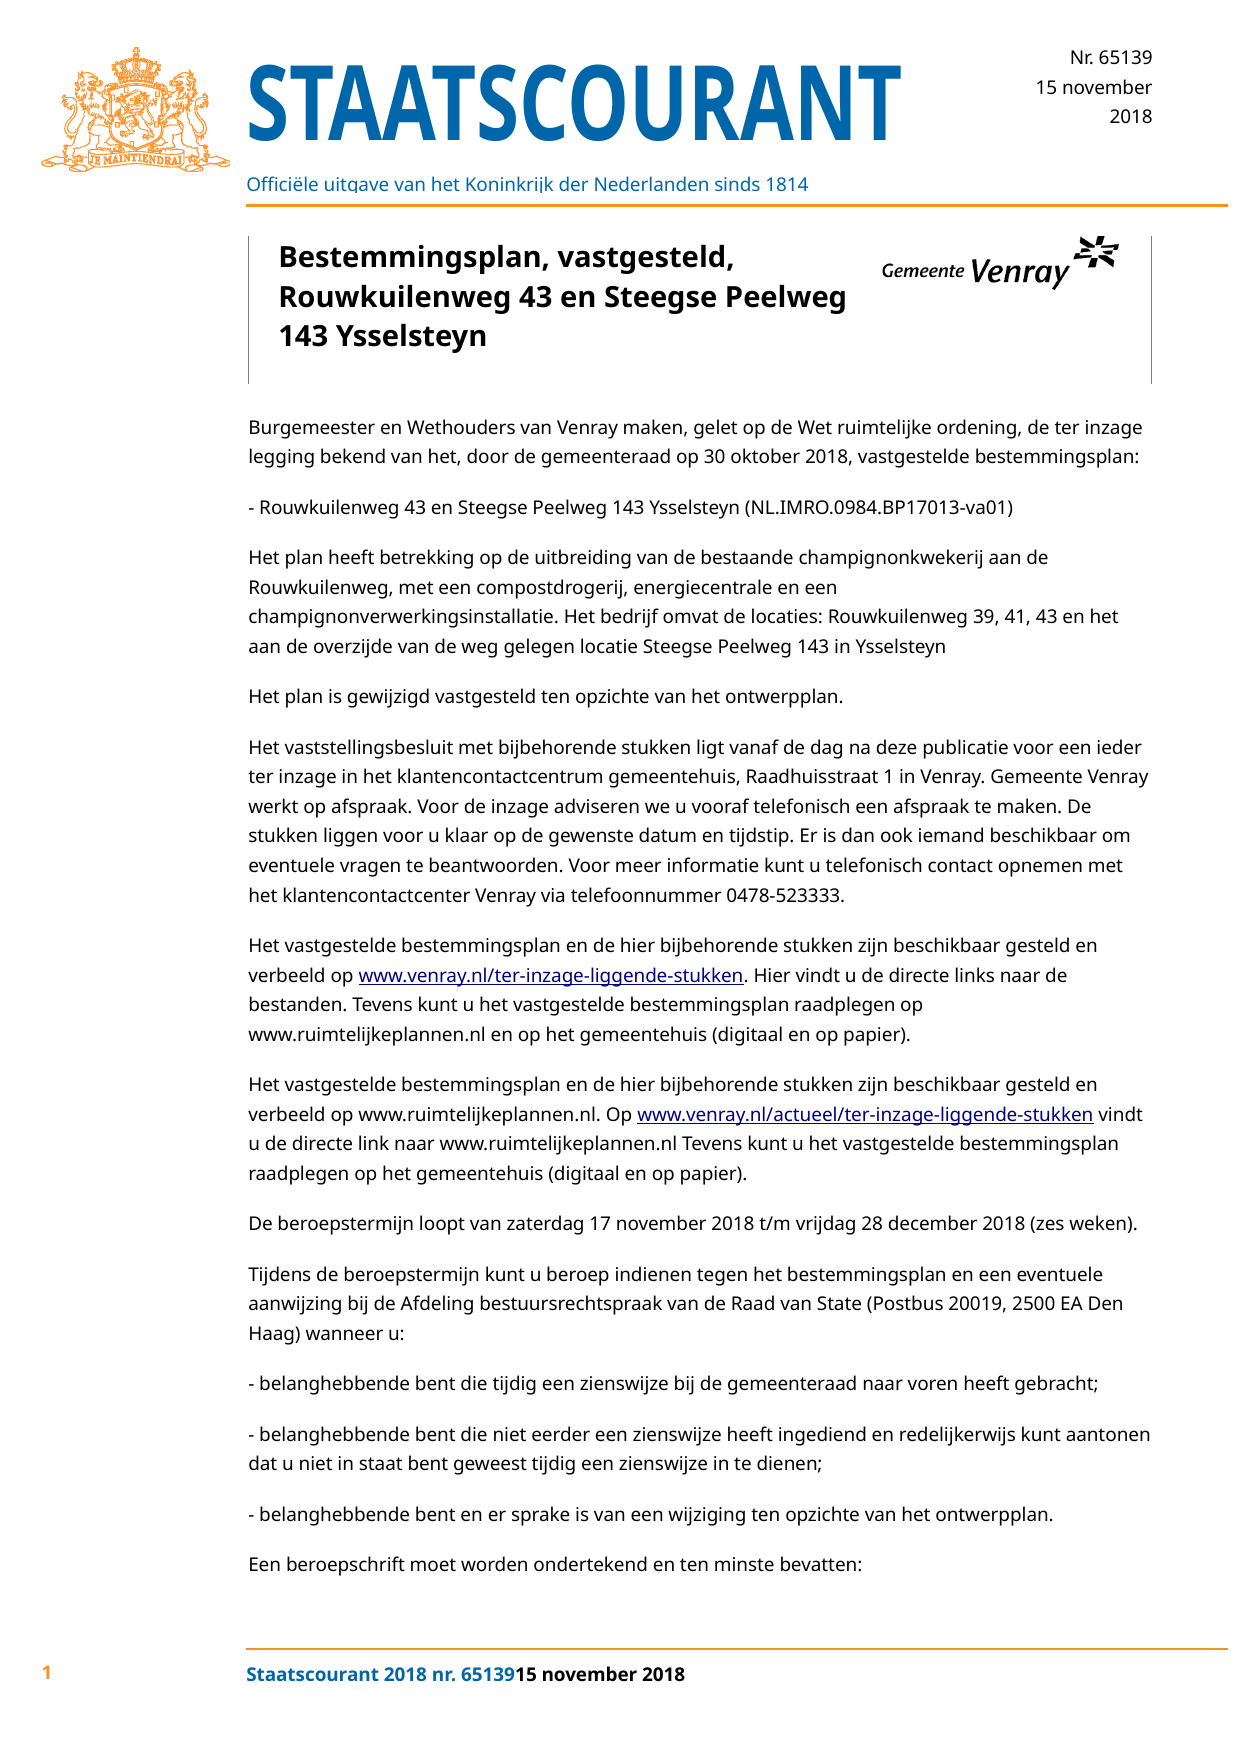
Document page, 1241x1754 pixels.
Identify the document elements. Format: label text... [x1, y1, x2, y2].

text Tijdens de beroepstermijn kunt u beroep indienen tegen het bestemmingsplan en een eventuele aanwijzing bij de Afdeling bestuursrechtspraak van de Raad van State (Postbus 20019, 2500 EA Den Haag) wanneer u: [248, 1261, 1152, 1346]
picture [882, 236, 1119, 290]
text - Rouwkuilenweg 43 en Steegse Peelweg 143 Ysselsteyn (NL.IMRO.0984.BP17013-va01) [248, 494, 1152, 520]
picture [41, 47, 231, 172]
text - belanghebbende bent die tijdig een zienswijze bij de gemeenteraad naar voren heeft gebracht; [248, 1371, 1152, 1396]
text Het plan is gewijzigd vastgesteld ten opzichte van het ontwerpplan. [248, 683, 1152, 709]
table_header [850, 236, 1151, 384]
text Het vastgestelde bestemmingsplan en de hier bijbehorende stukken zijn beschikbaar gesteld en verbeeld op www.venray.nl/ter-inzage-liggende-stukken. Hier vindt u de directe links naar de bestanden. Tevens kunt u het vastgestelde bestemmingsplan raadplegen op www.ruimtelijkeplannen.nl en op het gemeentehuis (digitaal en op papier). [248, 932, 1152, 1047]
text Het vastgestelde bestemmingsplan en de hier bijbehorende stukken zijn beschikbaar gesteld en verbeeld op www.ruimtelijkeplannen.nl. Op www.venray.nl/actueel/ter-inzage-liggende-stukken vindt u de directe link naar www.ruimtelijkeplannen.nl Tevens kunt u het vastgestelde bestemmingsplan raadplegen op het gemeentehuis (digitaal en op papier). [248, 1071, 1152, 1186]
text Het plan heeft betrekking op de uitbreiding van de bestaande champignonkwekerij aan de Rouwkuilenweg, met een compostdrogerij, energiecentrale en een champignonverwerkingsinstallatie. Het bedrijf omvat de locaties: Rouwkuilenweg 39, 41, 43 en het aan de overzijde van de weg gelegen locatie Steegse Peelweg 143 in Ysselsteyn [248, 544, 1152, 659]
text Het vaststellingsbesluit met bijbehorende stukken ligt vanaf de dag na deze publicatie voor een ieder ter inzage in het klantencontactcentrum gemeentehuis, Raadhuisstraat 1 in Venray. Gemeente Venray werkt op afspraak. Voor de inzage adviseren we u vooraf telefonisch een afspraak te maken. De stukken liggen voor u klaar op de gewenste datum en tijdstip. Er is dan ook iemand beschikbaar om eventuele vragen te beantwoorden. Voor meer informatie kunt u telefonisch contact opnemen met het klantencontactcenter Venray via telefoonnummer 0478-523333. [248, 734, 1152, 908]
text - belanghebbende bent en er sprake is van een wijziging ten opzichte van het ontwerpplan. [248, 1501, 1152, 1527]
text Burgemeester en Wethouders van Venray maken, gelet op de Wet ruimtelijke ordening, de ter inzage legging bekend van het, door de gemeenteraad op 30 oktober 2018, vastgestelde bestemmingsplan: [248, 414, 1152, 469]
text - belanghebbende bent die niet eerder een zienswijze heeft ingediend en redelijkerwijs kunt aantonen dat u niet in staat bent geweest tijdig een zienswijze in te dienen; [248, 1421, 1152, 1476]
text De beroepstermijn loopt van zaterdag 17 november 2018 t/m vrijdag 28 december 2018 (zes weken). [248, 1211, 1152, 1236]
text Een beroepschrift moet worden ondertekend en ten minste bevatten: [248, 1551, 1152, 1577]
table_header Bestemmingsplan, vastgesteld, Rouwkuilenweg 43 en Steegse Peelweg 143 Ysselsteyn [249, 236, 850, 384]
